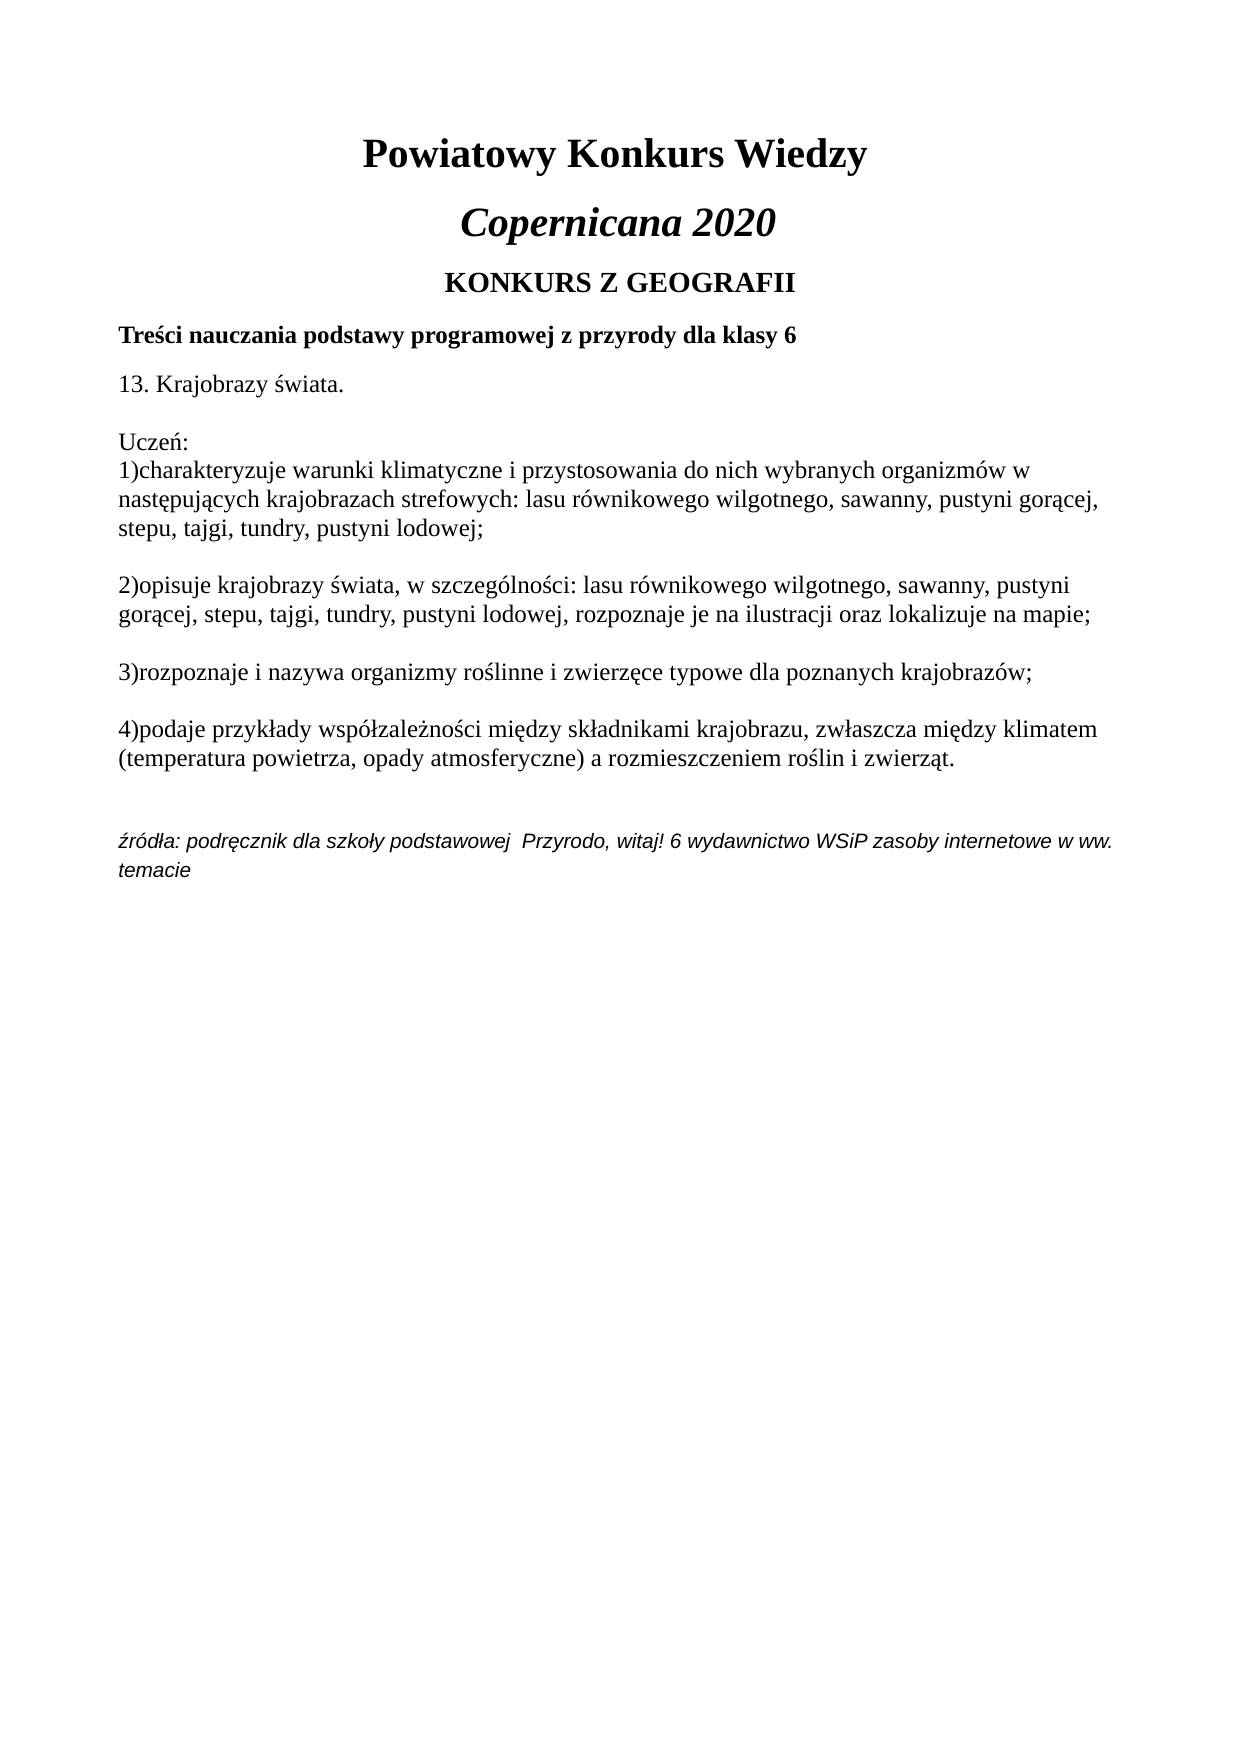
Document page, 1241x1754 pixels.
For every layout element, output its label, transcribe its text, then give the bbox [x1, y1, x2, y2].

text 2)opisuje krajobrazy świata, w szczególności: lasu równikowego wilgotnego, sawanny, pustyni gorącej, stepu, tajgi, tundry, pustyni lodowej, rozpoznaje je na ilustracji oraz lokalizuje na mapie; [118, 570, 1122, 628]
text 13. Krajobrazy świata. [118, 369, 1122, 398]
text KONKURS Z GEOGRAFII [118, 266, 1122, 299]
text Uczeń: [118, 427, 1122, 455]
text 3)rozpoznaje i nazywa organizmy roślinne i zwierzęce typowe dla poznanych krajobrazów; [118, 657, 1122, 685]
text Powiatowy Konkurs Wiedzy [118, 128, 1122, 176]
text Treści nauczania podstawy programowej z przyrody dla klasy 6 [118, 320, 1122, 348]
text źródła: podręcznik dla szkoły podstawowej Przyrodo, witaj! 6 wydawnictwo WSiP zasoby internetowe w ww. temacie [118, 829, 1122, 882]
text 1)charakteryzuje warunki klimatyczne i przystosowania do nich wybranych organizmów w następujących krajobrazach strefowych: lasu równikowego wilgotnego, sawanny, pustyni gorącej, stepu, tajgi, tundry, pustyni lodowej; [118, 455, 1122, 542]
text Copernicana 2020 [118, 197, 1122, 245]
text 4)podaje przykłady współzależności między składnikami krajobrazu, zwłaszcza między klimatem (temperatura powietrza, opady atmosferyczne) a rozmieszczeniem roślin i zwierząt. [118, 714, 1122, 772]
